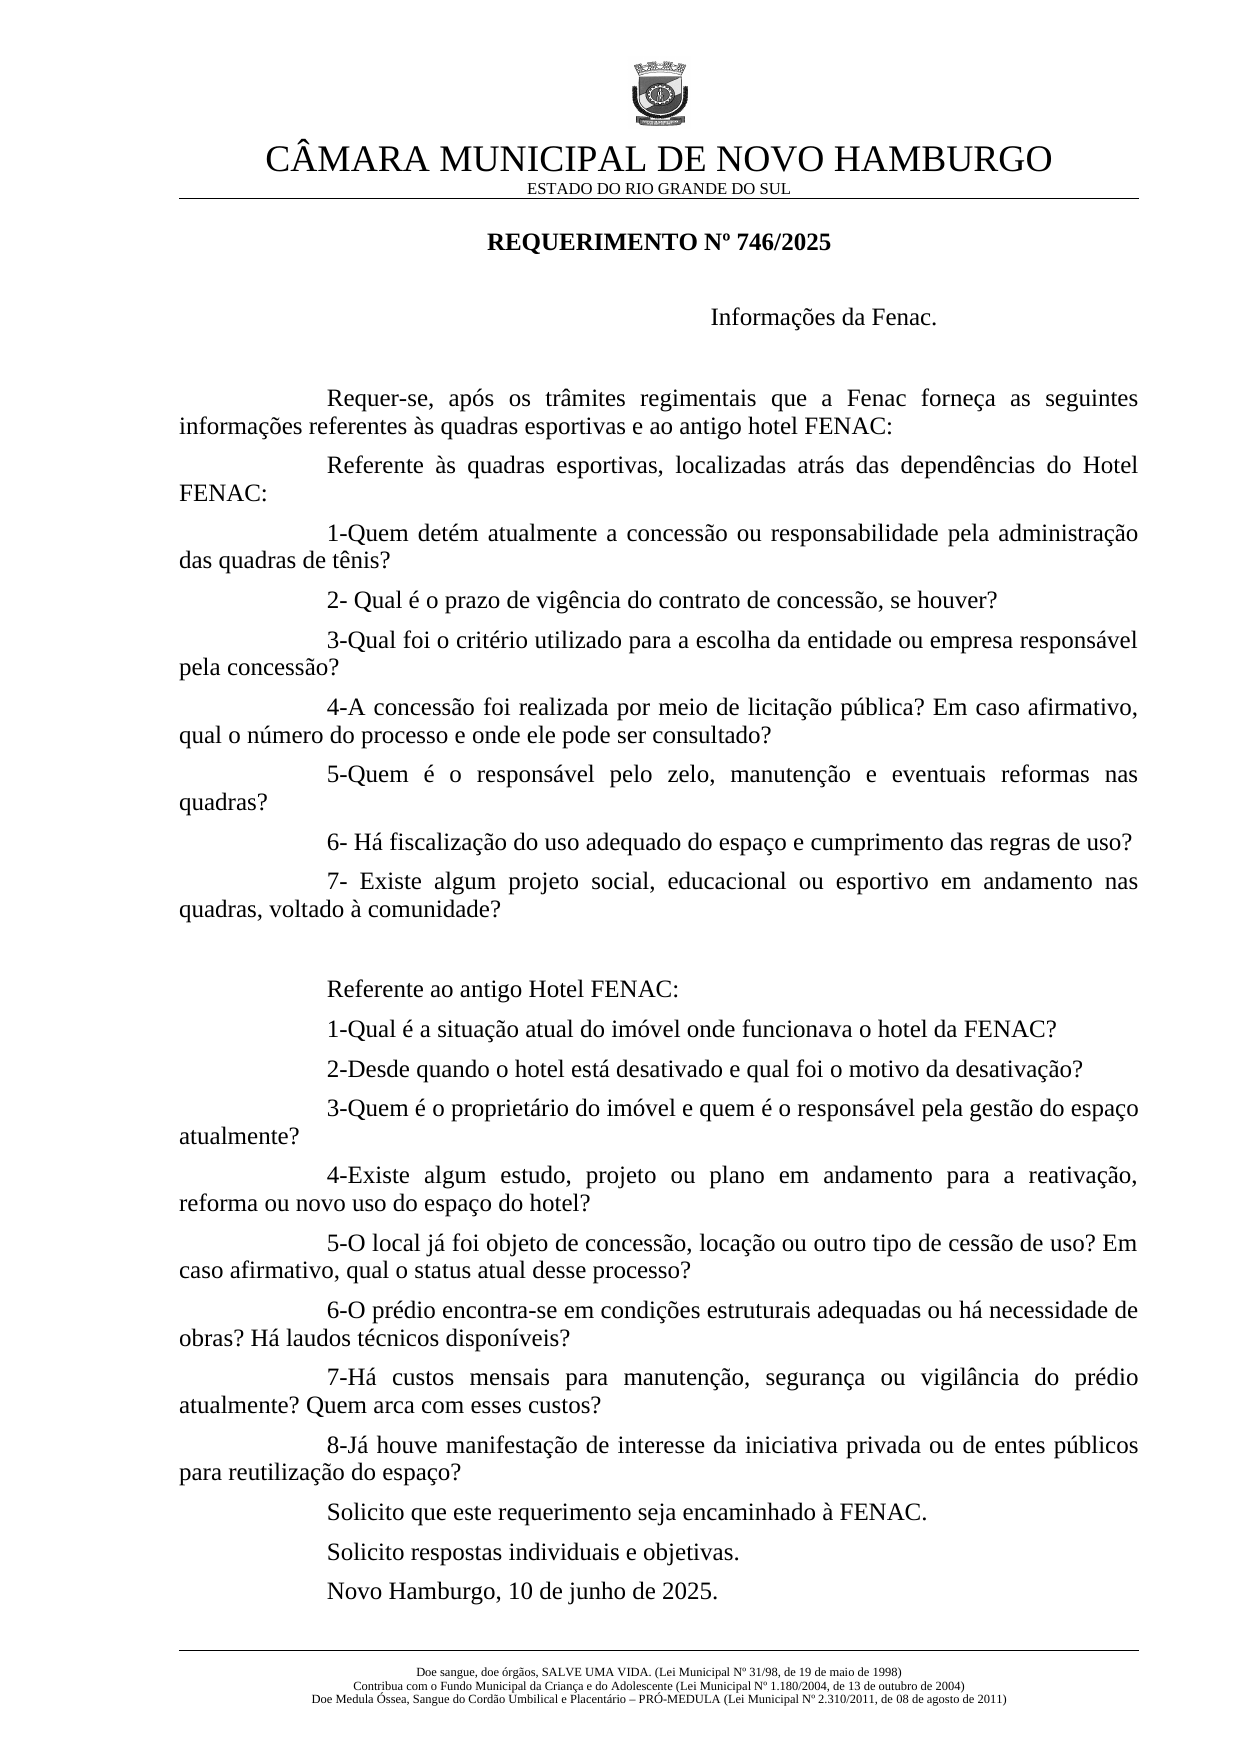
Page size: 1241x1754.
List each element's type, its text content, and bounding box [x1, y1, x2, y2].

text Novo Hamburgo, 10 de junho de 2025. [179, 1577, 1139, 1605]
text 1-Qual é a situação atual do imóvel onde funcionava o hotel da FENAC? [179, 1015, 1139, 1043]
text 2-Desde quando o hotel está desativado e qual foi o motivo da desativação? [179, 1055, 1139, 1082]
text Referente às quadras esportivas, localizadas atrás das dependências do Hotel FENAC: [179, 452, 1139, 507]
text 3-Qual foi o critério utilizado para a escolha da entidade ou empresa responsável pela concessão? [179, 626, 1139, 681]
text Referente ao antigo Hotel FENAC: [179, 976, 1139, 1003]
text 4-A concessão foi realizada por meio de licitação pública? Em caso afirmativo, qual o número do processo e onde ele pode ser consultado? [179, 693, 1139, 748]
text 7-Há custos mensais para manutenção, segurança ou vigilância do prédio atualmente? Quem arca com esses custos? [179, 1363, 1139, 1419]
text 3-Quem é o proprietário do imóvel e quem é o responsável pela gestão do espaço atualmente? [179, 1094, 1139, 1150]
text 4-Existe algum estudo, projeto ou plano em andamento para a reativação, reforma ou novo uso do espaço do hotel? [179, 1162, 1139, 1217]
title REQUERIMENTO Nº 746/2025 [179, 228, 1139, 256]
text Solicito respostas individuais e objetivas. [179, 1538, 1139, 1565]
text 6-O prédio encontra-se em condições estruturais adequadas ou há necessidade de obras? Há laudos técnicos disponíveis? [179, 1296, 1139, 1352]
text 2- Qual é o prazo de vigência do contrato de concessão, se houver? [179, 586, 1139, 614]
text 5-O local já foi objeto de concessão, locação ou outro tipo de cessão de uso? Em caso afirmativo, qual o status atual desse processo? [179, 1229, 1139, 1284]
text 1-Quem detém atualmente a concessão ou responsabilidade pela administração das quadras de tênis? [179, 519, 1139, 574]
text 8-Já houve manifestação de interesse da iniciativa privada ou de entes públicos para reutilização do espaço? [179, 1431, 1139, 1486]
text Informações da Fenac. [710, 303, 1139, 331]
text 7- Existe algum projeto social, educacional ou esportivo em andamento nas quadras, voltado à comunidade? [179, 867, 1139, 923]
text 6- Há fiscalização do uso adequado do espaço e cumprimento das regras de uso? [179, 828, 1139, 855]
text Requer-se, após os trâmites regimentais que a Fenac forneça as seguintes informações referentes às quadras esportivas e ao antigo hotel FENAC: [179, 384, 1139, 440]
text 5-Quem é o responsável pelo zelo, manutenção e eventuais reformas nas quadras? [179, 760, 1139, 816]
text Solicito que este requerimento seja encaminhado à FENAC. [179, 1498, 1139, 1526]
